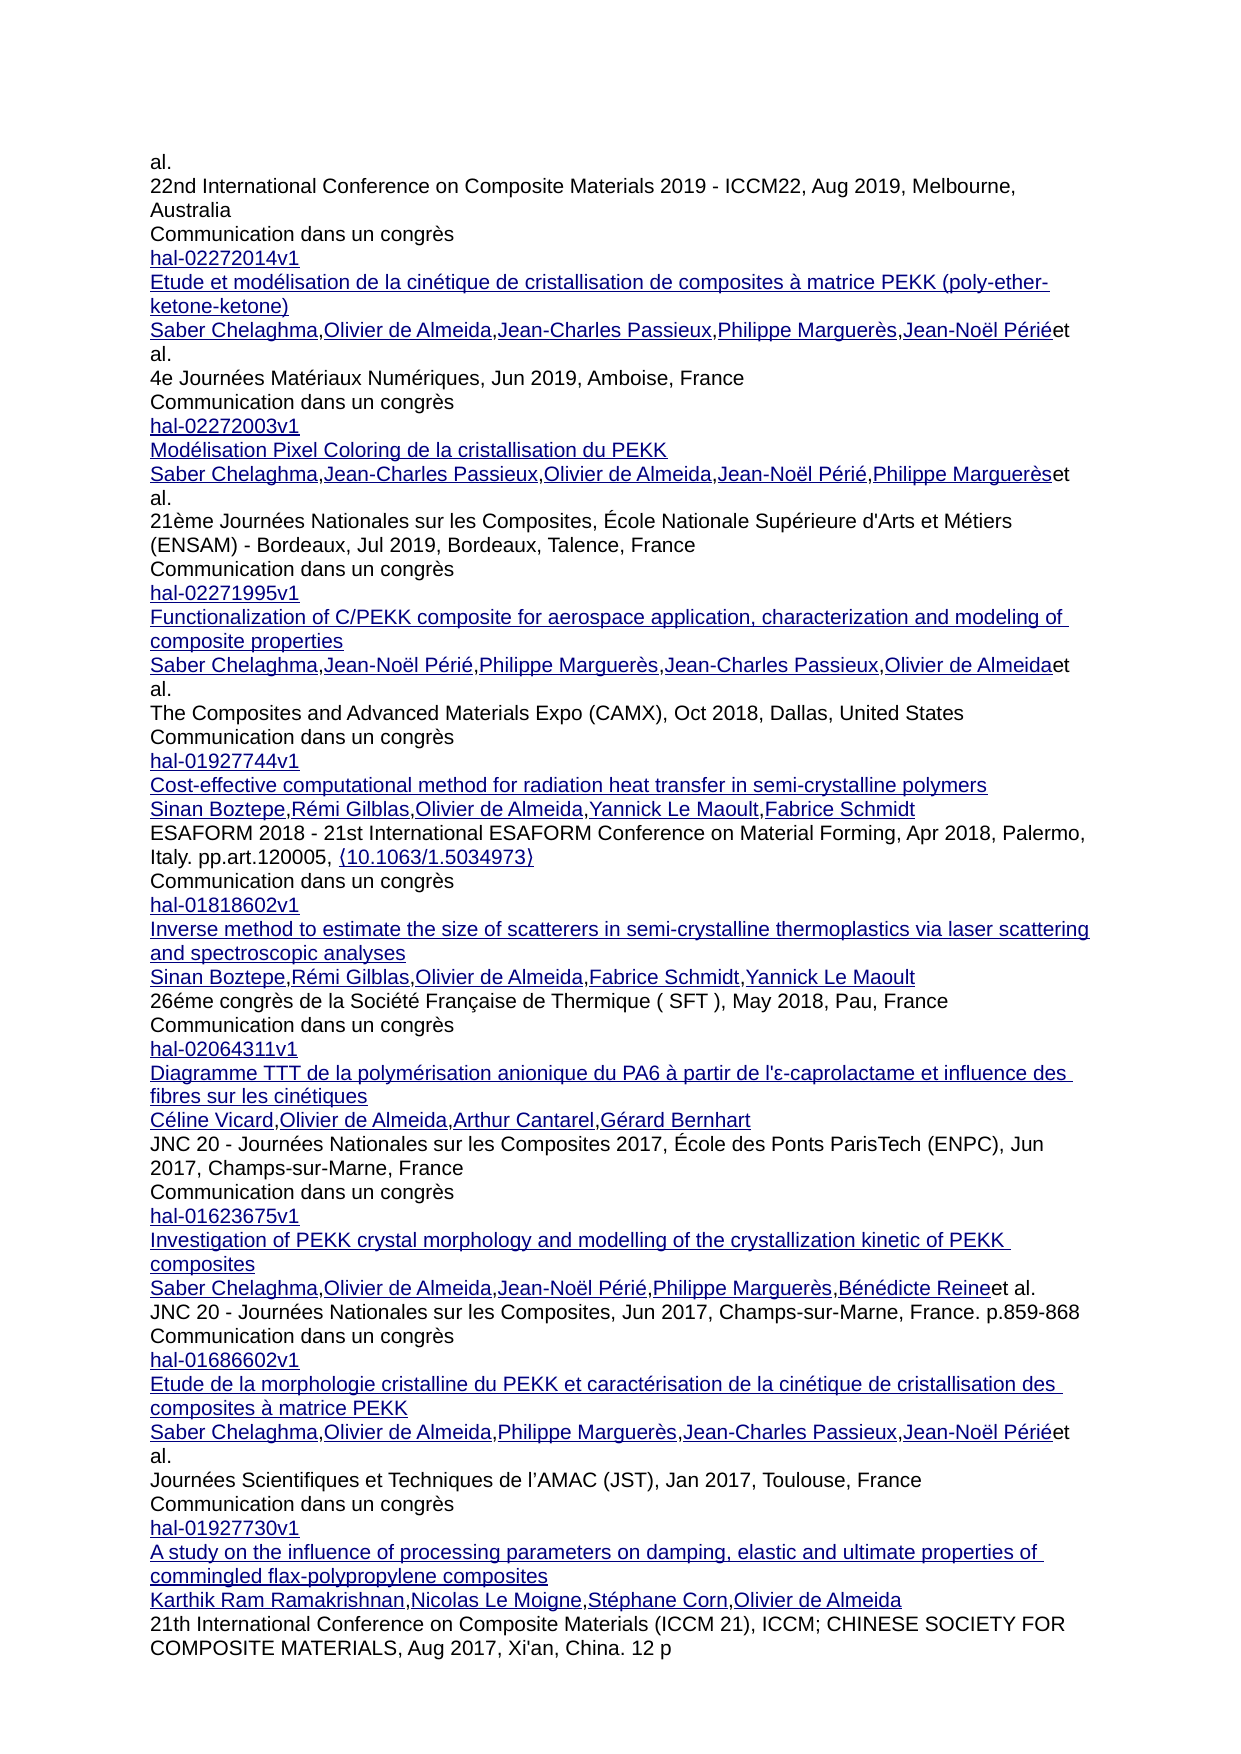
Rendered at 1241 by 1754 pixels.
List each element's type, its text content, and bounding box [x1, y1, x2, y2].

table_cell Investigation of PEKK crystal morphology and modelling of the crystallization kinetic of PEKK composites Saber Chelaghma,Olivier de Almeida,Jean-Noël Périé,Philippe Marguerès,Bénédicte Reineet al. JNC 20 - Journées Nationales sur les Composites, Jun 2017, Champs-sur-Marne, France. p.859-868 Communication dans un congrès hal-01686602v1 [150, 1228, 1090, 1372]
table_cell Diagramme TTT de la polymérisation anionique du PA6 à partir de l'ε-caprolactame et influence des fibres sur les cinétiques Céline Vicard,Olivier de Almeida,Arthur Cantarel,Gérard Bernhart JNC 20 - Journées Nationales sur les Composites 2017, École des Ponts ParisTech (ENPC), Jun 2017, Champs-sur-Marne, France Communication dans un congrès hal-01623675v1 [150, 1060, 1090, 1228]
table_cell Inverse method to estimate the size of scatterers in semi-crystalline thermoplastics via laser scattering [150, 917, 1090, 938]
table_cell Etude de la morphologie cristalline du PEKK et caractérisation de la cinétique de cristallisation des composites à matrice PEKK Saber Chelaghma,Olivier de Almeida,Philippe Marguerès,Jean-Charles Passieux,Jean-Noël Périéet al. Journées Scientifiques et Techniques de l’AMAC (JST), Jan 2017, Toulouse, France Communication dans un congrès hal-01927730v1 [150, 1372, 1090, 1539]
table_cell Etude et modélisation de la cinétique de cristallisation de composites à matrice PEKK (poly-ether-ketone-ketone) Saber Chelaghma,Olivier de Almeida,Jean-Charles Passieux,Philippe Marguerès,Jean-Noël Périéet al. 4e Journées Matériaux Numériques, Jun 2019, Amboise, France Communication dans un congrès hal-02272003v1 [150, 270, 1090, 437]
table_cell Cost-effective computational method for radiation heat transfer in semi-crystalline polymers Sinan Boztepe,Rémi Gilblas,Olivier de Almeida,Yannick Le Maoult,Fabrice Schmidt ESAFORM 2018 - 21st International ESAFORM Conference on Material Forming, Apr 2018, Palermo, Italy. pp.art.120005, ⟨10.1063/1.5034973⟩ Communication dans un congrès hal-01818602v1 [150, 773, 1090, 917]
table_cell Functionalization of C/PEKK composite for aerospace application, characterization and modeling of composite properties Saber Chelaghma,Jean-Noël Périé,Philippe Marguerès,Jean-Charles Passieux,Olivier de Almeidaet al. The Composites and Advanced Materials Expo (CAMX), Oct 2018, Dallas, United States Communication dans un congrès hal-01927744v1 [150, 605, 1090, 773]
table_cell and spectroscopic analyses Sinan Boztepe,Rémi Gilblas,Olivier de Almeida,Fabrice Schmidt,Yannick Le Maoult 26éme congrès de la Société Française de Thermique ( SFT ), May 2018, Pau, France Communication dans un congrès hal-02064311v1 [150, 939, 1090, 1060]
table_cell A study on the influence of processing parameters on damping, elastic and ultimate properties of commingled flax-polypropylene composites Karthik Ram Ramakrishnan,Nicolas Le Moigne,Stéphane Corn,Olivier de Almeida 21th International Conference on Composite Materials (ICCM 21), ICCM; CHINESE SOCIETY FOR COMPOSITE MATERIALS, Aug 2017, Xi'an, China. 12 p [150, 1540, 1090, 1659]
table_cell al. 22nd International Conference on Composite Materials 2019 - ICCM22, Aug 2019, Melbourne, Australia Communication dans un congrès hal-02272014v1 [150, 150, 1090, 270]
table_cell Modélisation Pixel Coloring de la cristallisation du PEKK Saber Chelaghma,Jean-Charles Passieux,Olivier de Almeida,Jean-Noël Périé,Philippe Marguerèset al. 21ème Journées Nationales sur les Composites, École Nationale Supérieure d'Arts et Métiers (ENSAM) - Bordeaux, Jul 2019, Bordeaux, Talence, France Communication dans un congrès hal-02271995v1 [150, 438, 1090, 605]
